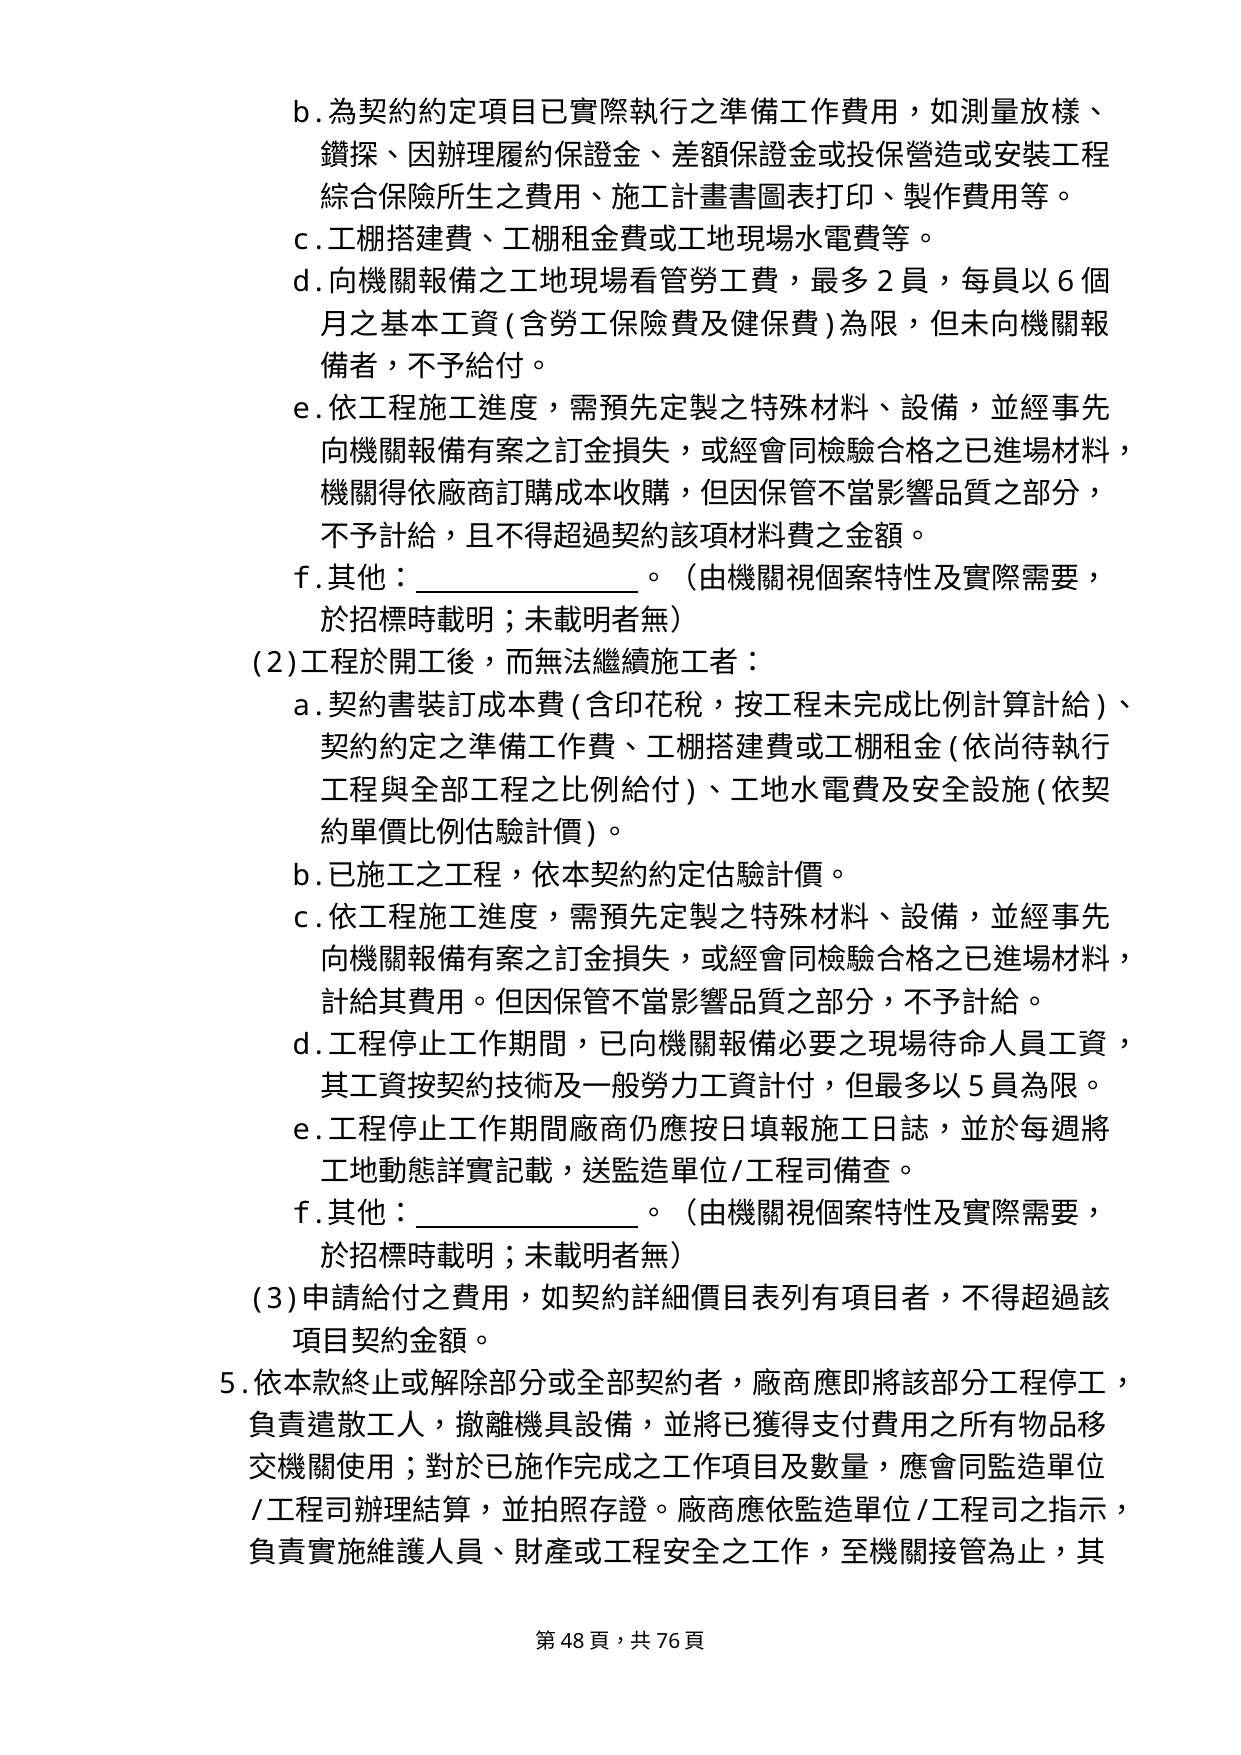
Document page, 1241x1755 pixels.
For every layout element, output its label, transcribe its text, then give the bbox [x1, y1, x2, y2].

text f.其他： 。（由機關視個案特性及實際需要，於招標時載明；未載明者無） [292, 554, 1110, 639]
text b.已施工之工程，依本契約約定估驗計價。 [292, 851, 1110, 893]
text e.依工程施工進度，需預先定製之特殊材料、設備，並經事先向機關報備有案之訂金損失，或經會同檢驗合格之已進場材料，機關得依廠商訂購成本收購，但因保管不當影響品質之部分，不予計給，且不得超過契約該項材料費之金額。 [292, 385, 1110, 554]
text a.契約書裝訂成本費(含印花稅，按工程未完成比例計算計給)、契約約定之準備工作費、工棚搭建費或工棚租金(依尚待執行工程與全部工程之比例給付)、工地水電費及安全設施(依契約單價比例估驗計價)。 [292, 681, 1110, 851]
text d.工程停止工作期間，已向機關報備必要之現場待命人員工資，其工資按契約技術及一般勞力工資計付，但最多以5員為限。 [292, 1020, 1110, 1105]
text e.工程停止工作期間廠商仍應按日填報施工日誌，並於每週將工地動態詳實記載，送監造單位/工程司備查。 [292, 1105, 1110, 1190]
text 5.依本款終止或解除部分或全部契約者，廠商應即將該部分工程停工，負責遣散工人，撤離機具設備，並將已獲得支付費用之所有物品移交機關使用；對於已施作完成之工作項目及數量，應會同監造單位/工程司辦理結算，並拍照存證。廠商應依監造單位/工程司之指示，負責實施維護人員、財產或工程安全之工作，至機關接管為止，其所須增加之必要費用，由機關負擔。機關應儘快依結算結果付款；如無第14條第3款情形，應發還保證金。 [218, 1359, 1108, 1571]
text f.其他： 。（由機關視個案特性及實際需要，於招標時載明；未載明者無） [292, 1190, 1110, 1275]
text c.依工程施工進度，需預先定製之特殊材料、設備，並經事先向機關報備有案之訂金損失，或經會同檢驗合格之已進場材料，計給其費用。但因保管不當影響品質之部分，不予計給。 [292, 893, 1110, 1020]
text c.工棚搭建費、工棚租金費或工地現場水電費等。 [292, 216, 1110, 258]
text (2)工程於開工後，而無法繼續施工者： [248, 639, 1110, 681]
text b.為契約約定項目已實際執行之準備工作費用，如測量放樣、鑽探、因辦理履約保證金、差額保證金或投保營造或安裝工程綜合保險所生之費用、施工計畫書圖表打印、製作費用等。 [292, 89, 1110, 216]
text d.向機關報備之工地現場看管勞工費，最多2員，每員以6個月之基本工資(含勞工保險費及健保費)為限，但未向機關報備者，不予給付。 [292, 258, 1110, 385]
text (3)申請給付之費用，如契約詳細價目表列有項目者，不得超過該項目契約金額。 [248, 1275, 1110, 1359]
